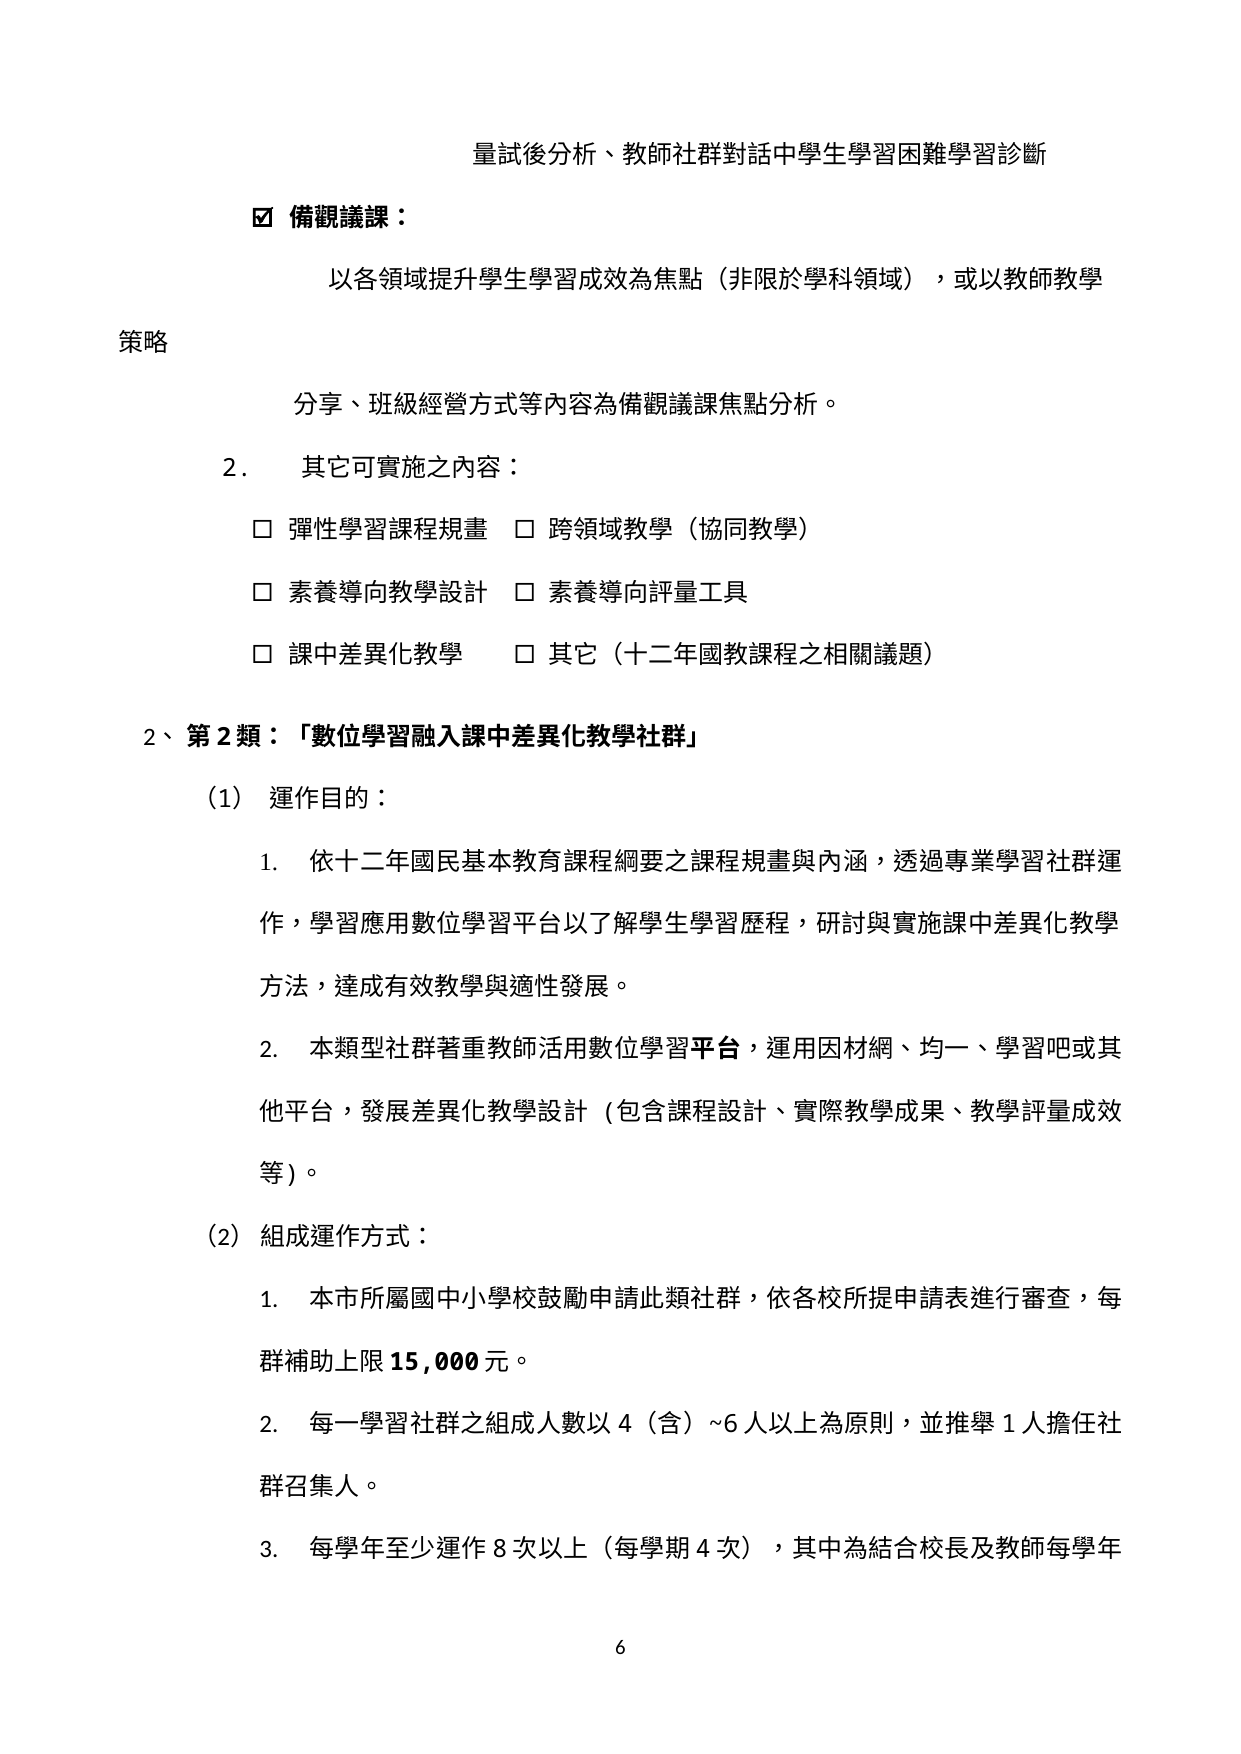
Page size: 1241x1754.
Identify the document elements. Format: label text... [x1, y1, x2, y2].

text 分享、班級經營方式等內容為備觀議課焦點分析。 [118, 361, 1122, 424]
text  素養導向教學設計  素養導向評量工具 [244, 549, 1122, 611]
list 第2類：「數位學習融入課中差異化教學社群」 [143, 693, 1122, 755]
list 組成運作方式： [192, 1193, 1122, 1255]
list 運作目的： [192, 755, 1122, 818]
list 本類型社群著重教師活用數位學習平台，運用因材網、均一、學習吧或其他平台，發展差異化教學設計 (包含課程設計、實際教學成果、教學評量成效等)。 [259, 1005, 1122, 1193]
list 每學年至少運作8次以上（每學期4次），其中為結合校長及教師每學年 [259, 1505, 1122, 1568]
list 每一學習社群之組成人數以4（含）~6人以上為原則，並推舉1人擔任社群召集人。 [259, 1380, 1122, 1505]
list 其它可實施之內容： [222, 424, 1122, 486]
text  課中差異化教學  其它（十二年國教課程之相關議題） [244, 611, 1122, 674]
list 本市所屬國中小學校鼓勵申請此類社群，依各校所提申請表進行審查，每群補助上限15,000元。 [259, 1255, 1122, 1380]
text 量試後分析、教師社群對話中學生學習困難學習診斷 [295, 111, 1122, 174]
list 依十二年國民基本教育課程綱要之課程規畫與內涵，透過專業學習社群運作，學習應用數位學習平台以了解學生學習歷程，研討與實施課中差異化教學方法，達成有效教學與適性發展。 [259, 818, 1122, 1005]
text  彈性學習課程規畫  跨領域教學（協同教學） [244, 486, 1122, 549]
text  備觀議課： [244, 174, 1122, 236]
text 以各領域提升學生學習成效為焦點（非限於學科領域），或以教師教學策略 [118, 236, 1122, 361]
